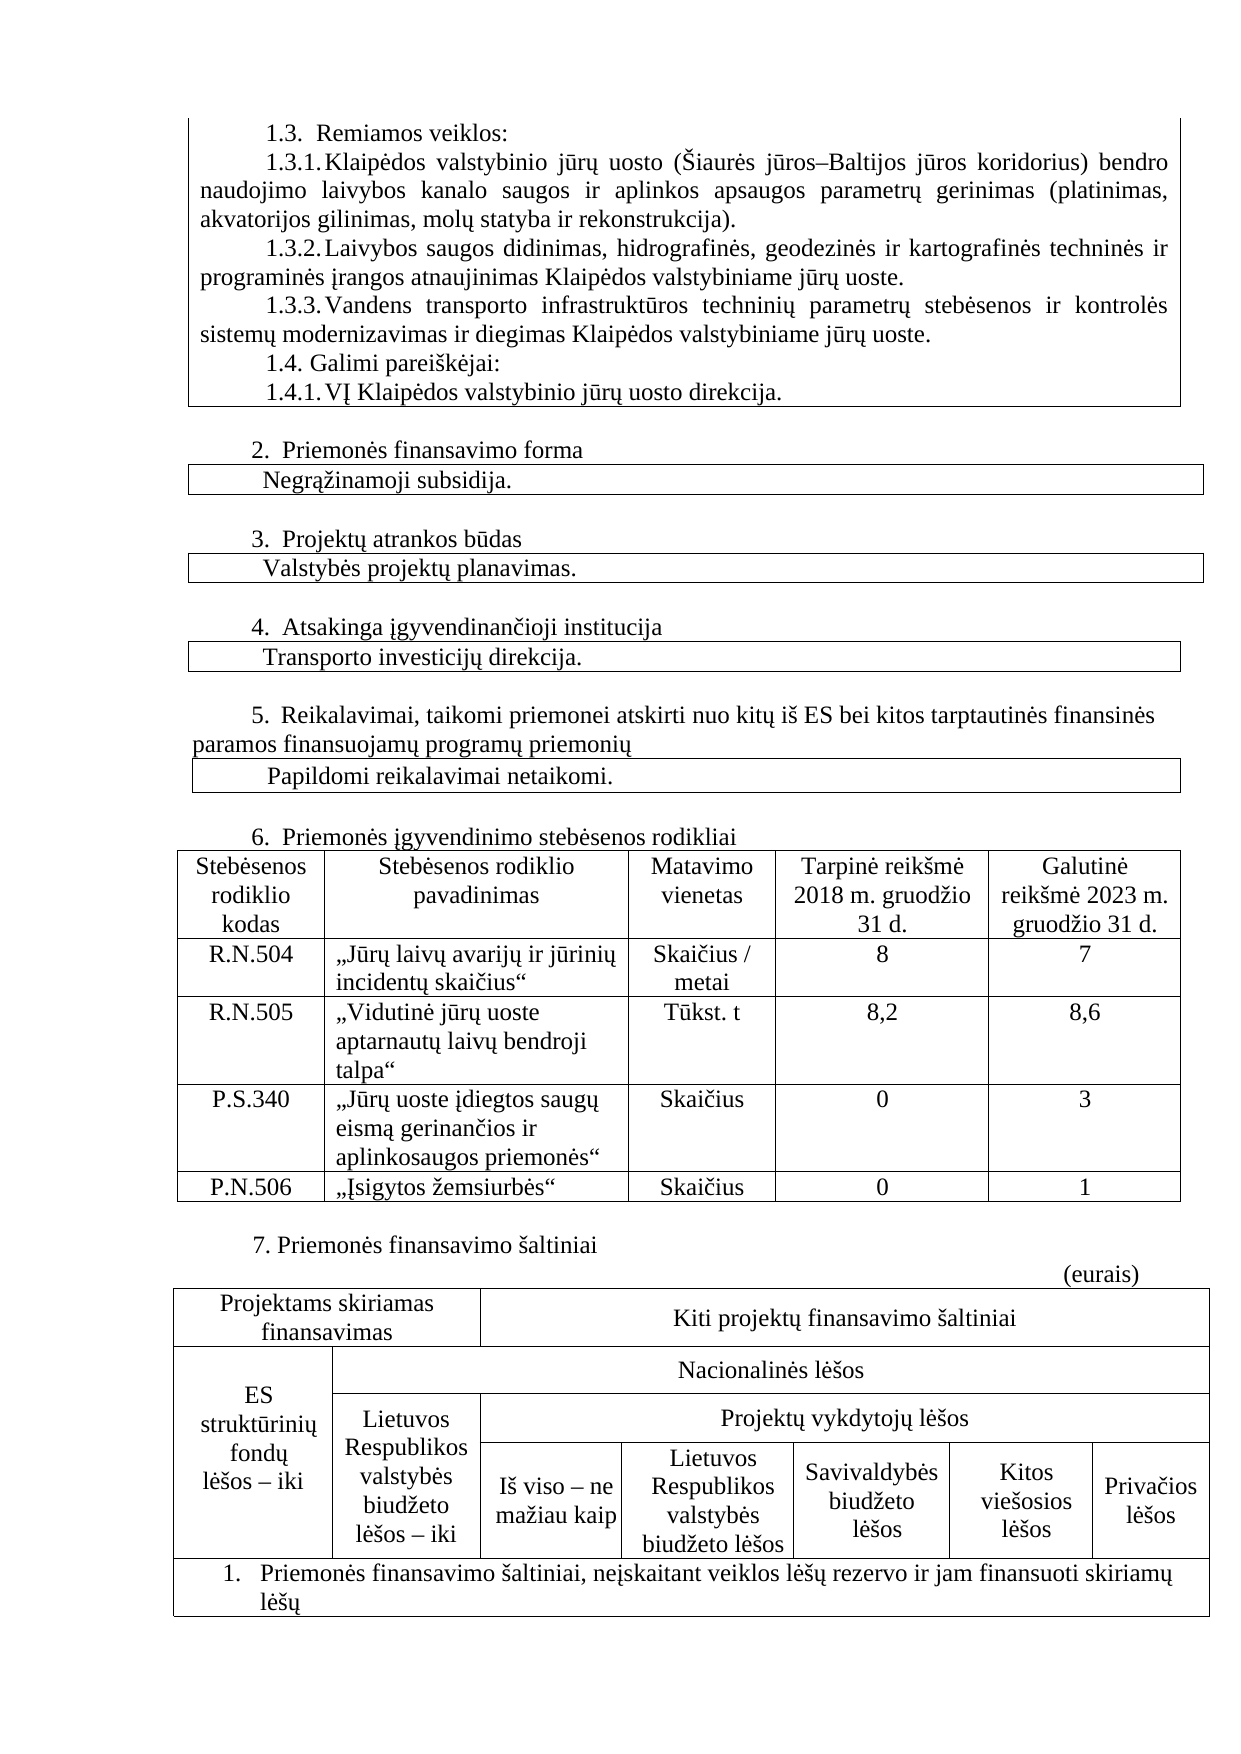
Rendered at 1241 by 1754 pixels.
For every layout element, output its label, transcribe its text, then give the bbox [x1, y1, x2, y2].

table_cell R.N.504 [178, 939, 324, 996]
table_cell R.N.505 [178, 997, 324, 1083]
text 5. Reikalavimai, taikomi priemonei atskirti nuo kitų iš ES bei kitos tarptautinės finansinės paramos finansuojamų programų priemonių [192, 700, 1181, 758]
table_cell 8 [776, 939, 988, 996]
table_cell Skaičius [629, 1172, 775, 1201]
table_cell „Įsigytos žemsiurbės“ [325, 1172, 628, 1201]
table_header Stebėsenos rodiklio pavadinimas [325, 851, 628, 938]
table_cell 1.4. Galimi pareiškėjai: 1.4.1. VĮ Klaipėdos valstybinio jūrų uosto direkcija. [189, 348, 1180, 406]
table_cell Kitos viešosios lėšos [950, 1443, 1092, 1558]
table_cell Lietuvos Respublikos valstybės biudžeto lėšos [622, 1443, 793, 1558]
text 6. Priemonės įgyvendinimo stebėsenos rodikliai [251, 822, 1181, 850]
text Papildomi reikalavimai netaikomi. [193, 759, 1180, 792]
table_cell P.S.340 [178, 1085, 324, 1171]
table_cell 1. Priemonės finansavimo šaltiniai, neįskaitant veiklos lėšų rezervo ir jam finansuoti skiriamų lėšų [174, 1559, 1209, 1616]
text 3. Projektų atrankos būdas [251, 524, 1181, 552]
table_cell Tūkst. t [629, 997, 775, 1083]
table_cell 1 [989, 1172, 1180, 1201]
table_cell Nacionalinės lėšos [333, 1347, 1209, 1393]
table_cell „Vidutinė jūrų uoste aptarnautų laivų bendroji talpa“ [325, 997, 628, 1083]
text (eurais) [1063, 1259, 1181, 1288]
table_cell Skaičius / metai [629, 939, 775, 996]
table_header Valstybės projektų planavimas. [189, 554, 1203, 582]
table_header Stebėsenos rodiklio kodas [178, 851, 324, 938]
table_cell Lietuvos Respublikos valstybės biudžeto lėšos – iki [333, 1394, 480, 1558]
table_cell „Jūrų laivų avarijų ir jūrinių incidentų skaičius“ [325, 939, 628, 996]
table_cell Skaičius [629, 1085, 775, 1171]
table_header Projektams skiriamas finansavimas [174, 1289, 480, 1346]
text 2. Priemonės finansavimo forma [251, 435, 1181, 464]
text 4. Atsakinga įgyvendinančioji institucija [251, 612, 1181, 641]
table_cell 0 [776, 1172, 988, 1201]
table_header Negrąžinamoji subsidija. [189, 465, 1203, 494]
table_cell Savivaldybės biudžeto lėšos [794, 1443, 949, 1558]
table_cell 1.3. Remiamos veiklos: 1.3.1. Klaipėdos valstybinio jūrų uosto (Šiaurės jūros–Baltijos jūros koridorius) bendro naudojimo laivybos kanalo saugos ir aplinkos apsaugos parametrų gerinimas (platinimas, akvatorijos gilinimas, molų statyba ir rekonstrukcija). 1.3.2. Laivybos saugos didinimas, hidrografinės, geodezinės ir kartografinės techninės ir programinės įrangos atnaujinimas Klaipėdos valstybiniame jūrų uoste. 1.3.3. Vandens transporto infrastruktūros techninių parametrų stebėsenos ir kontrolės sistemų modernizavimas ir diegimas Klaipėdos valstybiniame jūrų uoste. [189, 118, 1180, 348]
table_cell 7 [989, 939, 1180, 996]
table_cell Privačios lėšos [1093, 1443, 1209, 1558]
table_cell 8,2 [776, 997, 988, 1083]
table_header Transporto investicijų direkcija. [189, 642, 1180, 671]
table_cell 0 [776, 1085, 988, 1171]
table_header Tarpinė reikšmė 2018 m. gruodžio 31 d. [776, 851, 988, 938]
table_header Galutinė reikšmė 2023 m. gruodžio 31 d. [989, 851, 1180, 938]
table_cell 8,6 [989, 997, 1180, 1083]
table_cell Projektų vykdytojų lėšos [481, 1394, 1209, 1442]
table_header Kiti projektų finansavimo šaltiniai [481, 1289, 1209, 1346]
text 7. Priemonės finansavimo šaltiniai [177, 1230, 1181, 1259]
table_cell 3 [989, 1085, 1180, 1171]
table_cell P.N.506 [178, 1172, 324, 1201]
table_header Matavimo vienetas [629, 851, 775, 938]
table_cell ES struktūrinių fondų lėšos – iki [174, 1347, 332, 1558]
table_cell „Jūrų uoste įdiegtos saugų eismą gerinančios ir aplinkosaugos priemonės“ [325, 1085, 628, 1171]
table_cell Iš viso – ne mažiau kaip [481, 1443, 621, 1558]
